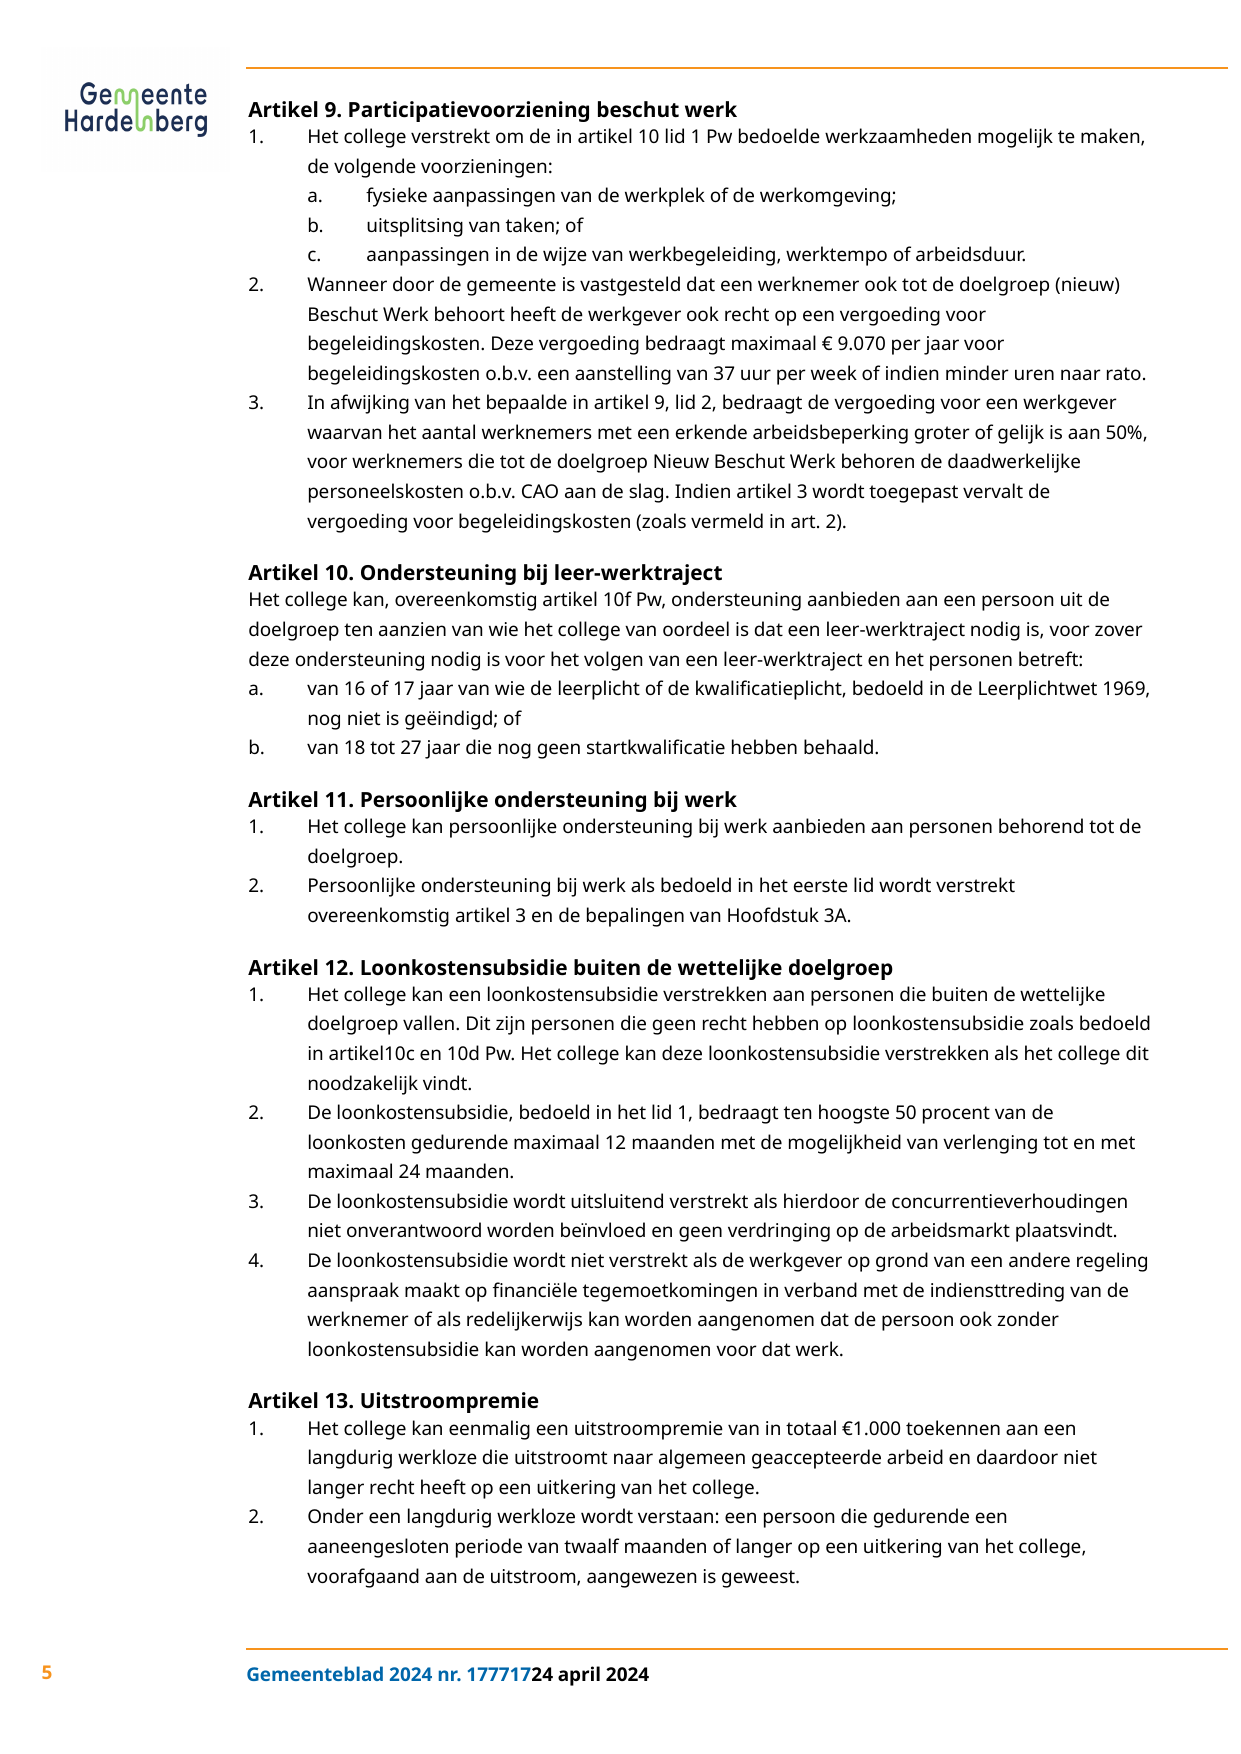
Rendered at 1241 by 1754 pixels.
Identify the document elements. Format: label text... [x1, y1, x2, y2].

list Het college kan een loonkostensubsidie verstrekken aan personen die buiten de wettelijke doelgroep vallen. Dit zijn personen die geen recht hebben op loonkostensubsidie zoals bedoeld in artikel10c en 10d Pw. Het college kan deze loonkostensubsidie verstrekken als het college dit noodzakelijk vindt. [248, 981, 1152, 1096]
list aanpassingen in de wijze van werkbegeleiding, werktempo of arbeidsduur. [307, 242, 1152, 267]
text Artikel 12. Loonkostensubsidie buiten de wettelijke doelgroep [248, 953, 1152, 981]
list In afwijking van het bepaalde in artikel 9, lid 2, bedraagt de vergoeding voor een werkgever waarvan het aantal werknemers met een erkende arbeidsbeperking groter of gelijk is aan 50%, voor werknemers die tot de doelgroep Nieuw Beschut Werk behoren de daadwerkelijke personeelskosten o.b.v. CAO aan de slag. Indien artikel 3 wordt toegepast vervalt de vergoeding voor begeleidingskosten (zoals vermeld in art. 2). [248, 389, 1152, 533]
list van 16 of 17 jaar van wie de leerplicht of de kwalificatieplicht, bedoeld in de Leerplichtwet 1969, nog niet is geëindigd; of [248, 675, 1152, 731]
list fysieke aanpassingen van de werkplek of de werkomgeving; [307, 182, 1152, 208]
list Wanneer door de gemeente is vastgesteld dat een werknemer ook tot de doelgroep (nieuw) Beschut Werk behoort heeft de werkgever ook recht op een vergoeding voor begeleidingskosten. Deze vergoeding bedraagt maximaal € 9.070 per jaar voor begeleidingskosten o.b.v. een aanstelling van 37 uur per week of indien minder uren naar rato. [248, 271, 1152, 386]
list Het college kan persoonlijke ondersteuning bij werk aanbieden aan personen behorend tot de doelgroep. [248, 813, 1152, 869]
list De loonkostensubsidie wordt uitsluitend verstrekt als hierdoor de concurrentieverhoudingen niet onverantwoord worden beïnvloed en geen verdringing op de arbeidsmarkt plaatsvindt. [248, 1188, 1152, 1243]
picture [41, 47, 231, 172]
text Artikel 11. Persoonlijke ondersteuning bij werk [248, 785, 1152, 813]
list van 18 tot 27 jaar die nog geen startkwalificatie hebben behaald. [248, 734, 1152, 760]
list Het college kan eenmalig een uitstroompremie van in totaal €1.000 toekennen aan een langdurig werkloze die uitstroomt naar algemeen geaccepteerde arbeid en daardoor niet langer recht heeft op een uitkering van het college. [248, 1415, 1152, 1500]
text Artikel 13. Uitstroompremie [248, 1386, 1152, 1415]
list De loonkostensubsidie wordt niet verstrekt als de werkgever op grond van een andere regeling aanspraak maakt op financiële tegemoetkomingen in verband met de indiensttreding van de werknemer of als redelijkerwijs kan worden aangenomen dat de persoon ook zonder loonkostensubsidie kan worden aangenomen voor dat werk. [248, 1247, 1152, 1362]
list uitsplitsing van taken; of [307, 212, 1152, 238]
list Persoonlijke ondersteuning bij werk als bedoeld in het eerste lid wordt verstrekt overeenkomstig artikel 3 en de bepalingen van Hoofdstuk 3A. [248, 873, 1152, 928]
list Het college verstrekt om de in artikel 10 lid 1 Pw bedoelde werkzaamheden mogelijk te maken, de volgende voorzieningen: [248, 123, 1152, 178]
text Het college kan, overeenkomstig artikel 10f Pw, ondersteuning aanbieden aan een persoon uit de doelgroep ten aanzien van wie het college van oordeel is dat een leer-werktraject nodig is, voor zover deze ondersteuning nodig is voor het volgen van een leer-werktraject en het personen betreft: [248, 587, 1152, 672]
text Artikel 9. Participatievoorziening beschut werk [248, 95, 1152, 123]
list Onder een langdurig werkloze wordt verstaan: een persoon die gedurende een aaneengesloten periode van twaalf maanden of langer op een uitkering van het college, voorafgaand aan de uitstroom, aangewezen is geweest. [248, 1504, 1152, 1588]
list De loonkostensubsidie, bedoeld in het lid 1, bedraagt ten hoogste 50 procent van de loonkosten gedurende maximaal 12 maanden met de mogelijkheid van verlenging tot en met maximaal 24 maanden. [248, 1099, 1152, 1184]
text Artikel 10. Ondersteuning bij leer-werktraject [248, 558, 1152, 587]
